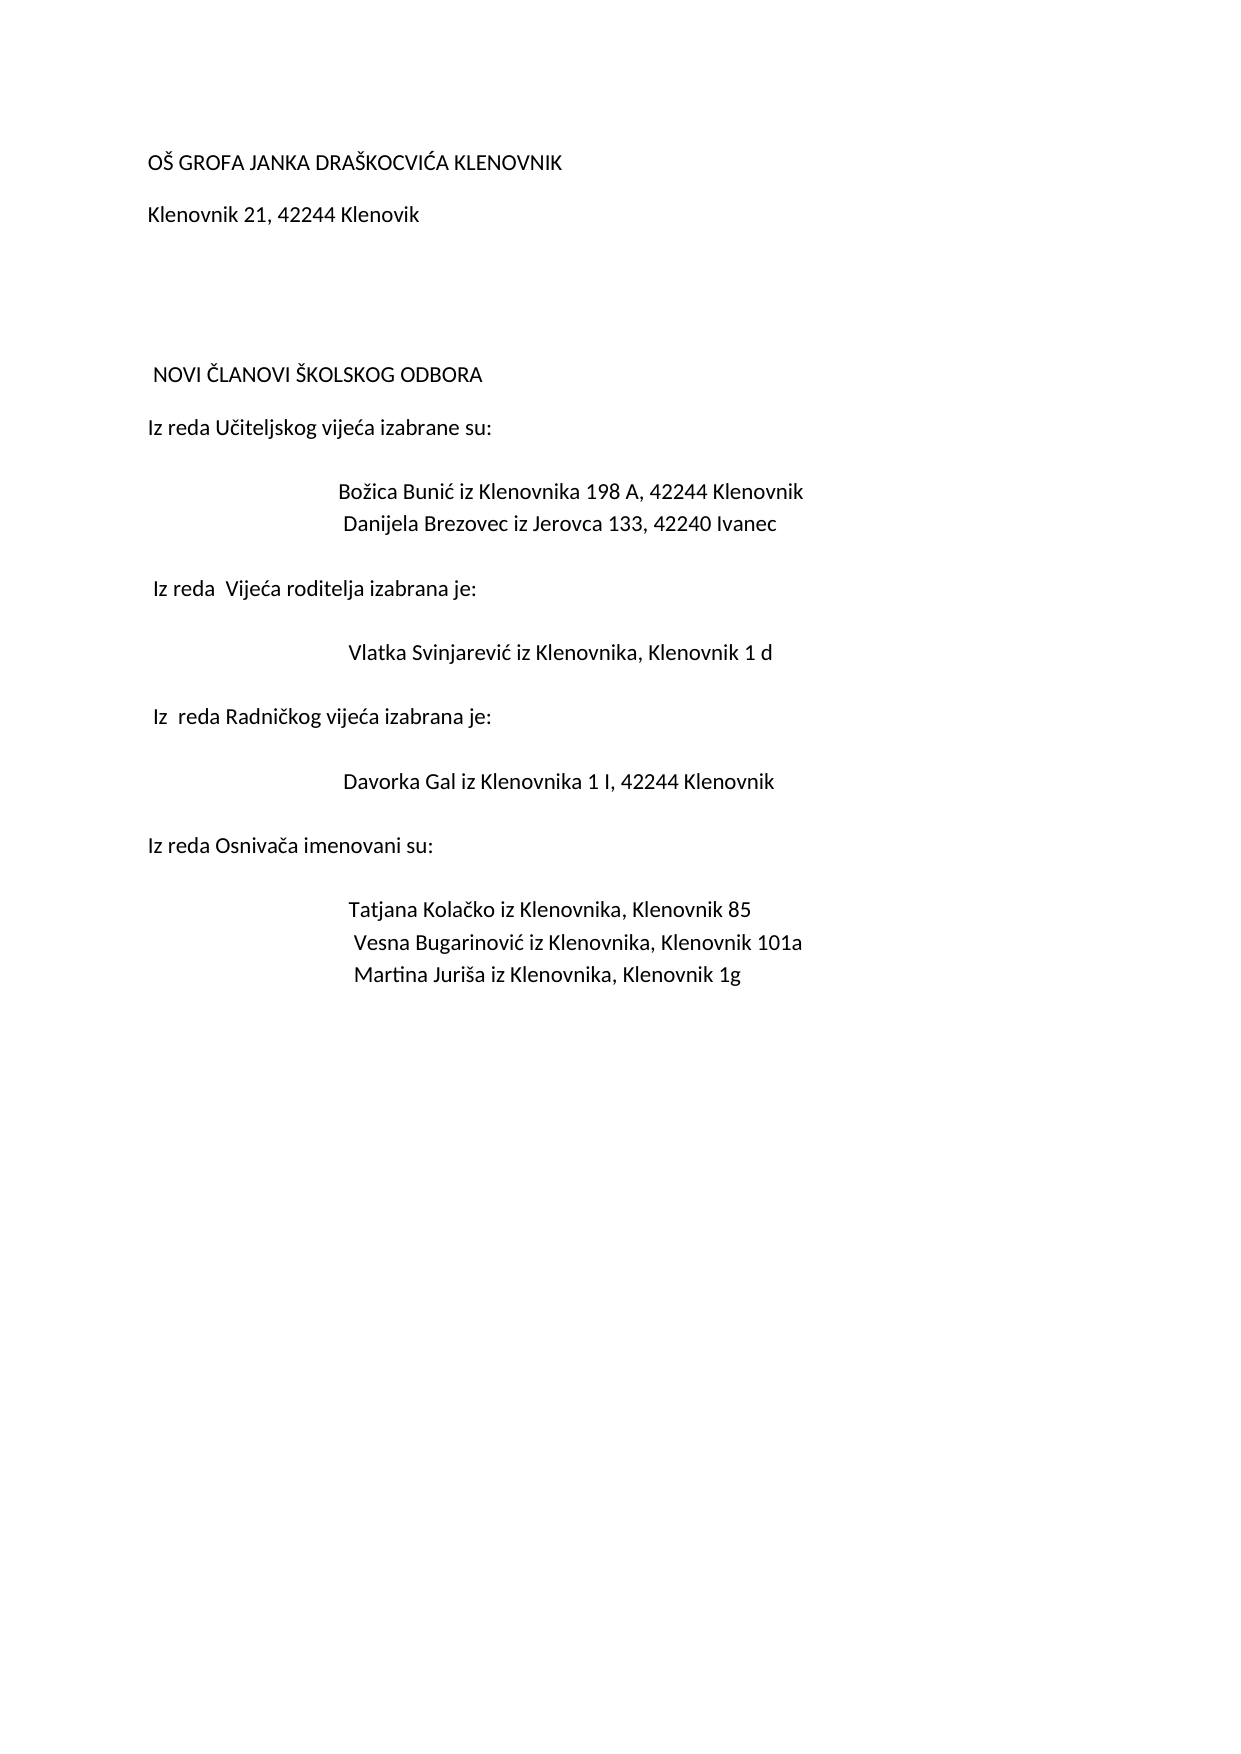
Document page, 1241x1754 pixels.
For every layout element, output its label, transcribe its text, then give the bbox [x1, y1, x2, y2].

text Vlatka Svinjarević iz Klenovnika, Klenovnik 1 d [148, 638, 1093, 666]
text Božica Bunić iz Klenovnika 198 A, 42244 Klenovnik [148, 477, 1093, 505]
text Vesna Bugarinović iz Klenovnika, Klenovnik 101a [148, 928, 1093, 956]
text Klenovnik 21, 42244 Klenovik [148, 201, 1093, 229]
text OŠ GROFA JANKA DRAŠKOCVIĆA KLENOVNIK [148, 148, 1093, 176]
text Danijela Brezovec iz Jerovca 133, 42240 Ivanec [148, 509, 1093, 537]
text Iz reda Osnivača imenovani su: [148, 831, 1093, 859]
text Iz reda Učiteljskog vijeća izabrane su: [148, 413, 1093, 441]
text NOVI ČLANOVI ŠKOLSKOG ODBORA [148, 360, 1093, 388]
text Martina Juriša iz Klenovnika, Klenovnik 1g [148, 960, 1093, 988]
text Tatjana Kolačko iz Klenovnika, Klenovnik 85 [148, 896, 1093, 923]
text Iz reda Radničkog vijeća izabrana je: [148, 702, 1093, 730]
text Iz reda Vijeća roditelja izabrana je: [148, 574, 1093, 602]
text Davorka Gal iz Klenovnika 1 I, 42244 Klenovnik [148, 767, 1093, 795]
